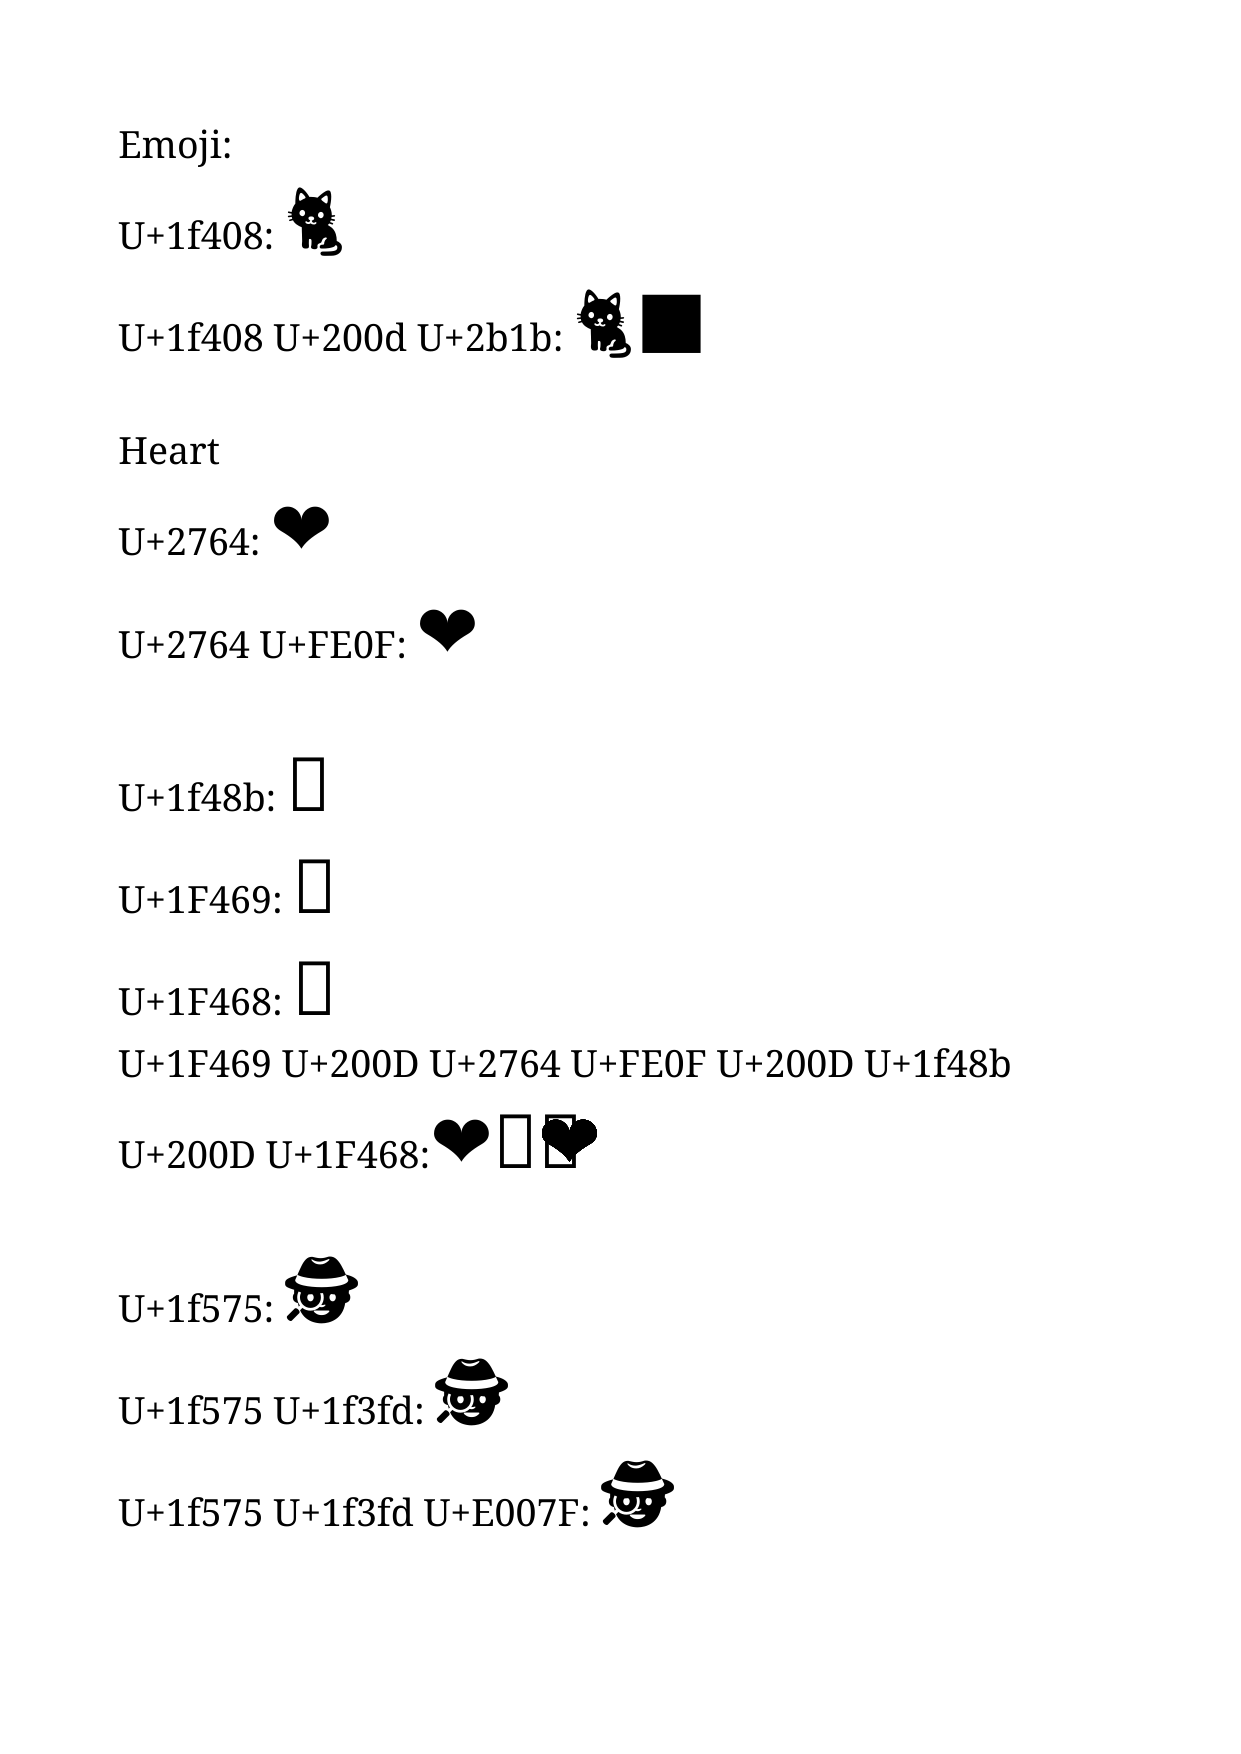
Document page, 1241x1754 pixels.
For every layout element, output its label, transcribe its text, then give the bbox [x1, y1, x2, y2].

text U+1f48b: 💋 [118, 731, 1122, 833]
text U+1f408: 🐈 [118, 169, 1122, 271]
text U+1F469: 👩 [118, 833, 1122, 935]
text U+1F468: 👨 [118, 935, 1122, 1038]
text Emoji: [118, 118, 1122, 169]
text U+1F469 U+200D U+2764 U+FE0F U+200D U+1f48b U+200D U+1F468:👩‍❤️‍💋‍👨 [118, 1038, 1122, 1191]
text U+2764: ❤ [118, 476, 1122, 578]
text U+2764 U+FE0F: ❤️ [118, 578, 1122, 680]
text U+1f575 U+1f3fd U+E007F: 🕵🏽󠁿 [118, 1446, 1122, 1548]
text Heart [118, 424, 1122, 476]
text U+1f575: 🕵 [118, 1242, 1122, 1344]
text U+1f408 U+200d U+2b1b: 🐈‍⬛ [118, 271, 1122, 373]
text U+1f575 U+1f3fd: 🕵🏿 [118, 1344, 1122, 1446]
